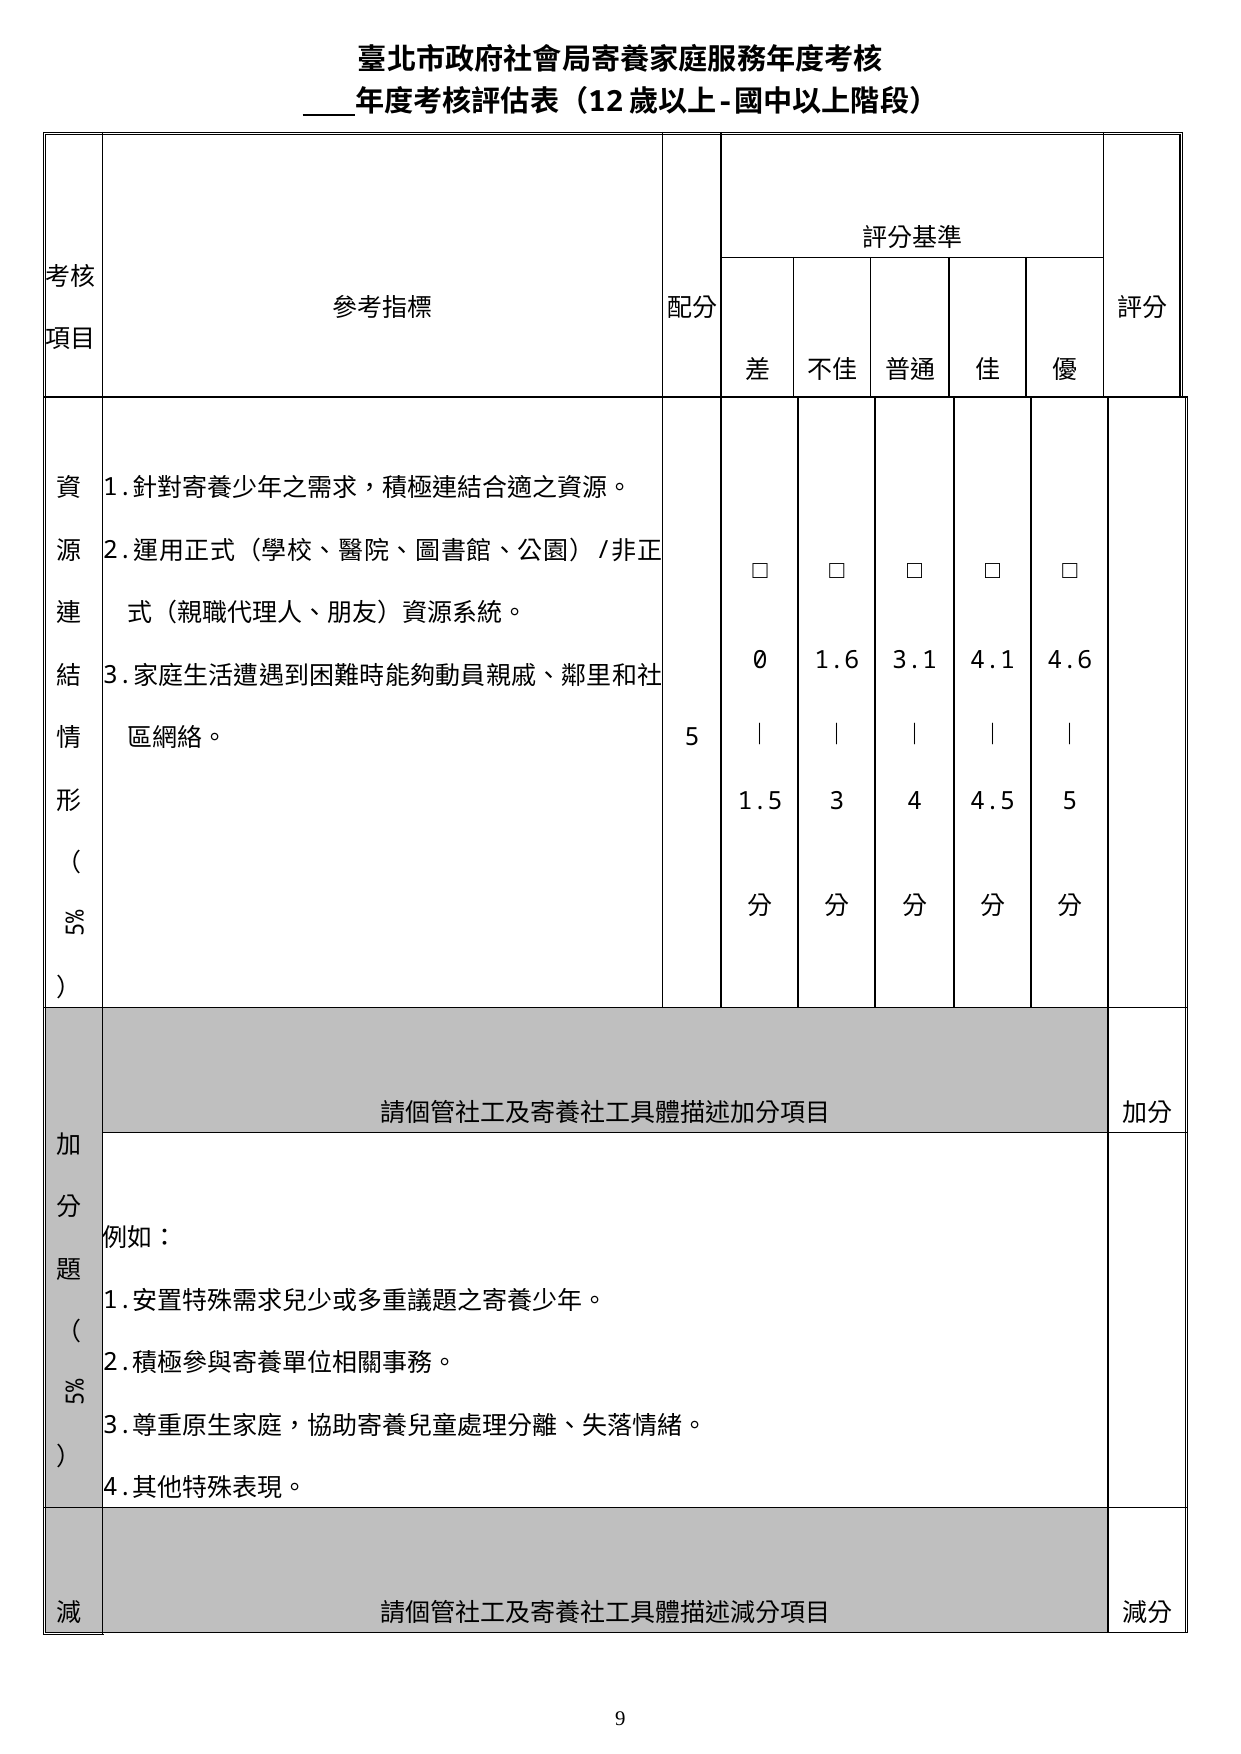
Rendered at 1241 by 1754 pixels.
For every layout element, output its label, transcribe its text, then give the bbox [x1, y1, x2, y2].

table_cell □ 4.6 ︱ 5 分 [1032, 398, 1107, 1007]
table_header 評分 [1104, 135, 1179, 396]
table_header 評分基準 [722, 135, 1103, 257]
table_cell 減分 [1109, 1508, 1185, 1632]
table_cell □ 1.6 ︱ 3 分 [799, 398, 874, 1007]
table_cell 資源連結情形（5%） [46, 398, 102, 1007]
table_cell 不佳 [794, 258, 870, 396]
table_cell □ 0 ︱ 1.5 分 [722, 398, 797, 1007]
table_cell 佳 [950, 258, 1025, 396]
table_cell 差 [722, 258, 793, 396]
table_cell 請個管社工及寄養社工具體描述加分項目 [103, 1008, 1107, 1132]
table_cell □ 3.1 ︱ 4 分 [876, 398, 953, 1007]
table_cell [1109, 1133, 1185, 1507]
table_header 參考指標 [103, 135, 662, 396]
table_header 考核項目 [46, 135, 102, 396]
table_cell 1.針對寄養少年之需求，積極連結合適之資源。 2.運用正式（學校、醫院、圖書館、公園）/非正式（親職代理人、朋友）資源系統。 3.家庭生活遭遇到困難時能夠動員親戚、鄰里和社區網絡。 [103, 398, 662, 1007]
table_cell [1109, 398, 1185, 1007]
table_cell 5 [663, 398, 720, 1007]
table_cell 普通 [871, 258, 948, 396]
table_cell 加分 [1109, 1008, 1185, 1132]
table_cell □ 4.1 ︱ 4.5 分 [955, 398, 1030, 1007]
table_cell 減 [46, 1508, 102, 1632]
table_cell 優 [1027, 258, 1103, 396]
table_cell 例如： 1.安置特殊需求兒少或多重議題之寄養少年。 2.積極參與寄養單位相關事務。 3.尊重原生家庭，協助寄養兒童處理分離、失落情緒。 4.其他特殊表現。 [103, 1133, 1107, 1507]
table_header 配分 [663, 135, 720, 396]
table_cell 加分題（5%） [46, 1008, 102, 1507]
table_cell 請個管社工及寄養社工具體描述減分項目 [103, 1508, 1107, 1632]
